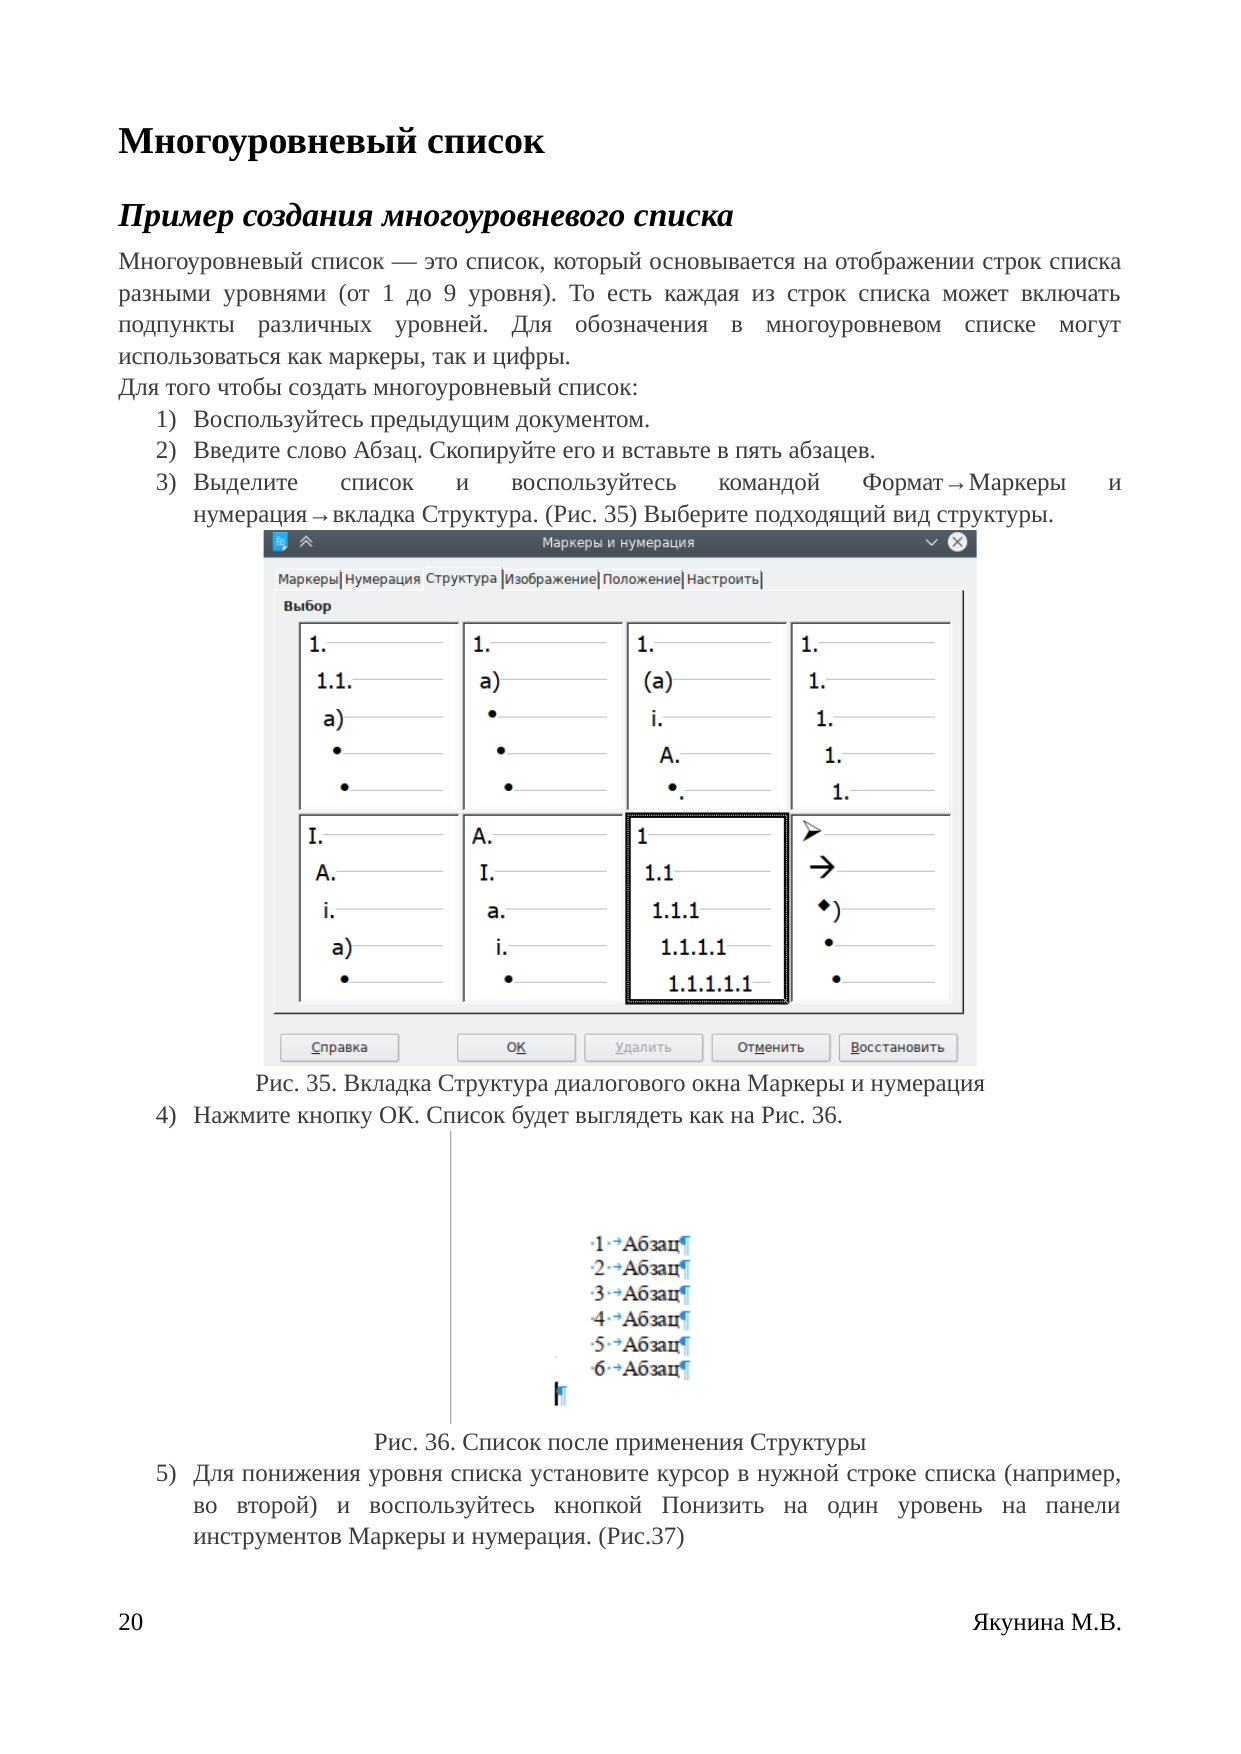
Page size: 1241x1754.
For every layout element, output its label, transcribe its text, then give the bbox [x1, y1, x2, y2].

picture [263, 530, 977, 1066]
subtitle Многоуровневый список [118, 118, 1122, 162]
list Выделите список и воспользуйтесь командой Формат→Маркеры и нумерация→вкладка Структура. (Рис. 35) Выберите подходящий вид структуры. [156, 467, 1122, 527]
picture [450, 1131, 791, 1424]
list Для понижения уровня списка установите курсор в нужной строке списка (например, во второй) и воспользуйтесь кнопкой Понизить на один уровень на панели инструментов Маркеры и нумерация. (Рис.37) [156, 1458, 1122, 1550]
subtitle Пример создания многоуровневого списка [118, 195, 1122, 234]
text Для того чтобы создать многоуровневый список: [118, 372, 1122, 401]
text Рис. 36. Список после применения Структуры [118, 1132, 1122, 1456]
text Многоуровневый список — это список, который основывается на отображении строк списка разными уровнями (от 1 до 9 уровня). То есть каждая из строк списка может включать подпункты различных уровней. Для обозначения в многоуровневом списке могут использоваться как маркеры, так и цифры. [118, 246, 1122, 370]
list Нажмите кнопку ОК. Список будет выглядеть как на Рис. 36. [156, 1100, 1122, 1129]
list Введите слово Абзац. Скопируйте его и вставьте в пять абзацев. [156, 436, 1122, 464]
text Рис. 35. Вкладка Структура диалогового окна Маркеры и нумерация [118, 530, 1122, 1097]
list Воспользуйтесь предыдущим документом. [156, 404, 1122, 433]
